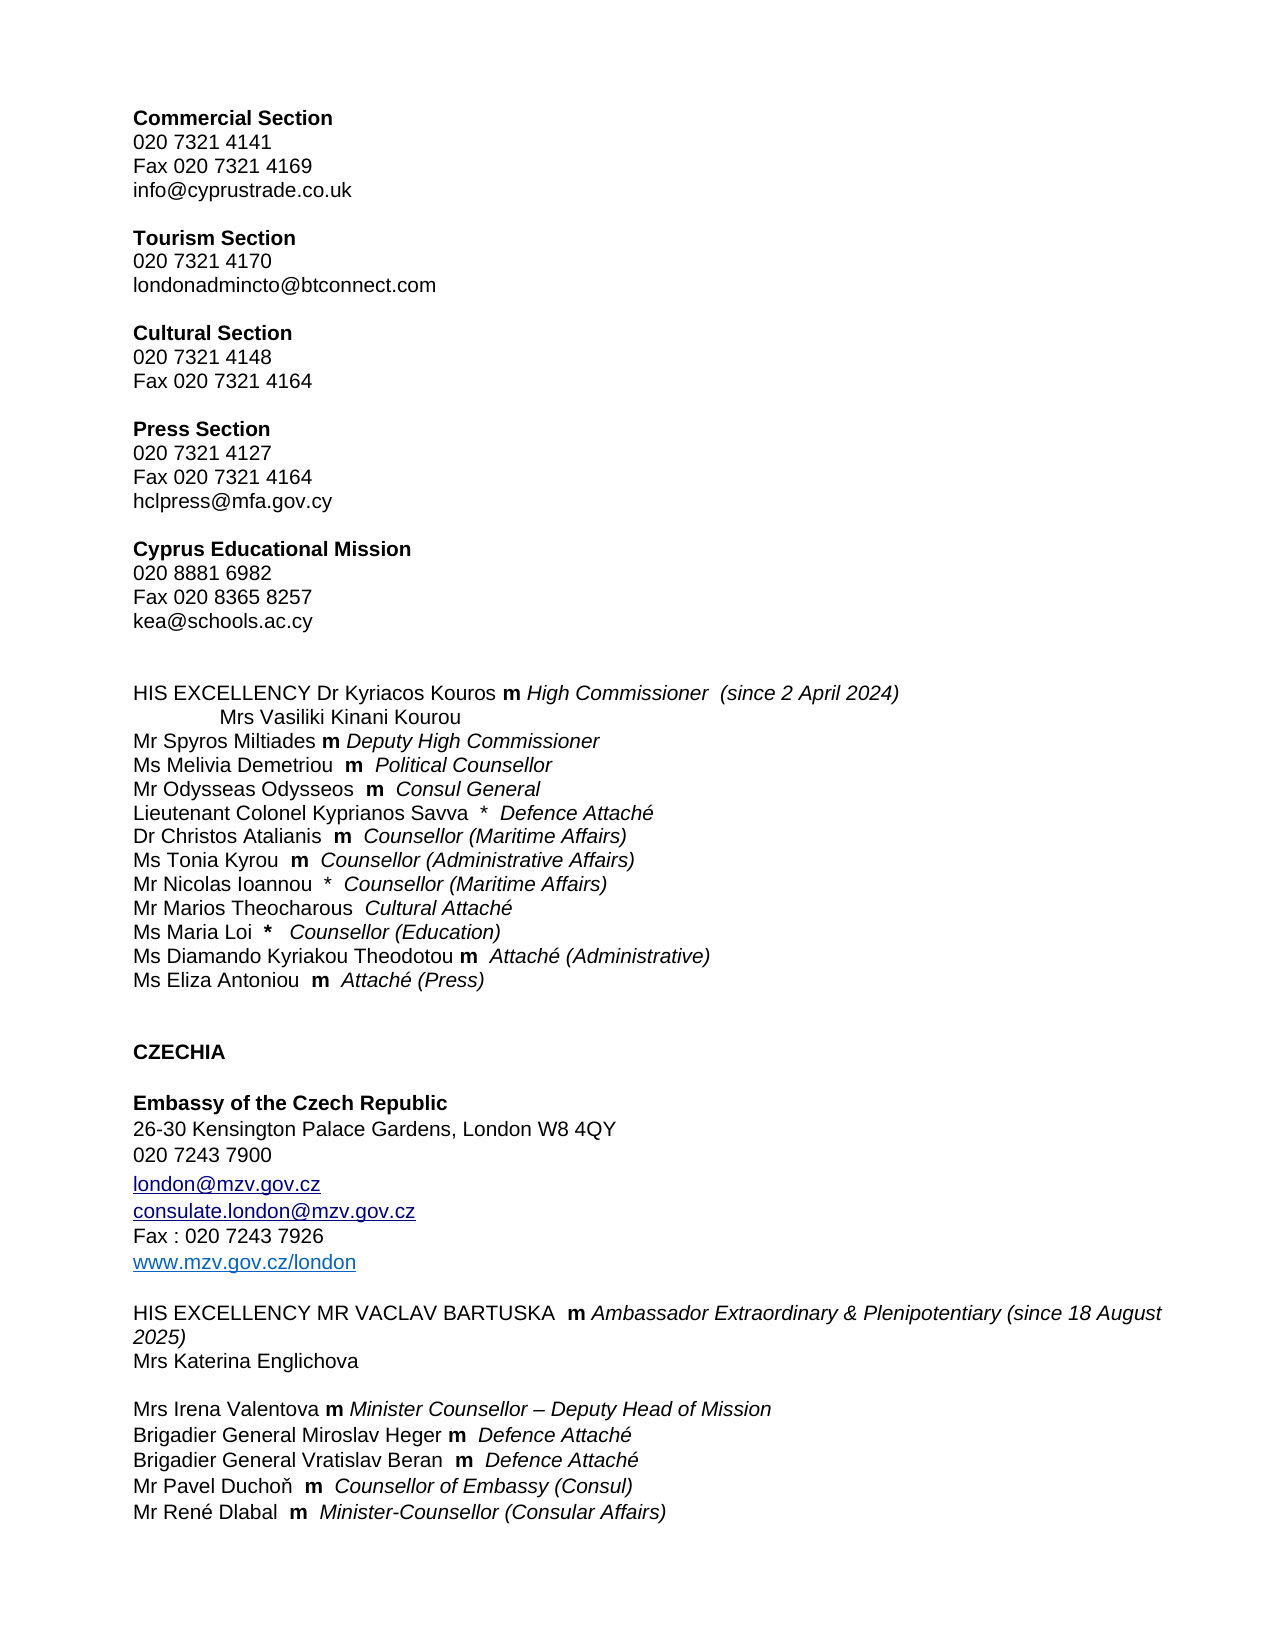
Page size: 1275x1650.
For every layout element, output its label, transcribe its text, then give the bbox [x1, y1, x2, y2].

text londonadmincto@btconnect.com [133, 273, 1181, 297]
text Fax 020 8365 8257 [133, 585, 1181, 609]
text Dr Christos Atalianis m Counsellor (Maritime Affairs) [133, 824, 1181, 848]
text 020 7243 7900 [133, 1142, 1181, 1166]
text Mr Marios Theocharous Cultural Attaché [133, 896, 1181, 920]
text 020 8881 6982 [133, 561, 1181, 585]
text Mrs Irena Valentova m Minister Counsellor – Deputy Head of Mission [133, 1397, 1181, 1421]
text Fax : 020 7243 7926 [133, 1224, 1181, 1248]
text Cyprus Educational Mission [133, 537, 1181, 561]
text Lieutenant Colonel Kyprianos Savva * Defence Attaché [133, 800, 1181, 824]
text hclpress@mfa.gov.cy [133, 489, 1181, 513]
text Mrs Katerina Englichova [133, 1349, 1181, 1373]
text 020 7321 4127 [133, 441, 1181, 465]
text london@mzv.gov.cz [133, 1168, 1181, 1197]
text Tourism Section [133, 225, 1181, 249]
text Brigadier General Miroslav Heger m Defence Attaché [133, 1423, 1181, 1447]
text Cultural Section [133, 321, 1181, 345]
text Fax 020 7321 4164 [133, 465, 1181, 489]
text Ms Tonia Kyrou m Counsellor (Administrative Affairs) [133, 848, 1181, 872]
text Commercial Section [133, 106, 1181, 129]
text Brigadier General Vratislav Beran m Defence Attaché [133, 1448, 1181, 1472]
text Mr Pavel Duchoň m Counsellor of Embassy (Consul) [133, 1474, 1181, 1498]
text CZECHIA [133, 1040, 1181, 1064]
text Fax 020 7321 4169 [133, 153, 1181, 177]
text info@cyprustrade.co.uk [133, 177, 1181, 201]
text 020 7321 4170 [133, 249, 1181, 273]
text 020 7321 4141 [133, 129, 1181, 153]
text HIS EXCELLENCY MR VACLAV BARTUSKA m Ambassador Extraordinary & Plenipotentiary (since 18 August 2025) [133, 1301, 1181, 1349]
text Mr Spyros Miltiades m Deputy High Commissioner [133, 728, 1181, 752]
text Press Section [133, 417, 1181, 441]
text Ms Maria Loi * Counsellor (Education) [133, 920, 1181, 944]
text Ms Diamando Kyriakou Theodotou m Attaché (Administrative) [133, 944, 1181, 968]
text HIS EXCELLENCY Dr Kyriacos Kouros m High Commissioner (since 2 April 2024) [133, 681, 1181, 704]
text 26-30 Kensington Palace Gardens, London W8 4QY [133, 1117, 1181, 1141]
text Mr René Dlabal m Minister-Counsellor (Consular Affairs) [133, 1499, 1181, 1523]
text kea@schools.ac.cy [133, 609, 1181, 633]
text consulate.london@mzv.gov.cz [133, 1199, 1181, 1223]
text www.mzv.gov.cz/london [133, 1250, 1181, 1274]
text Fax 020 7321 4164 [133, 369, 1181, 393]
text Embassy of the Czech Republic [133, 1091, 1181, 1115]
text 020 7321 4148 [133, 345, 1181, 369]
text Mrs Vasiliki Kinani Kourou [133, 704, 1181, 728]
text Mr Odysseas Odysseos m Consul General [133, 776, 1181, 800]
text Mr Nicolas Ioannou * Counsellor (Maritime Affairs) [133, 872, 1181, 896]
text Ms Melivia Demetriou m Political Counsellor [133, 752, 1181, 776]
text Ms Eliza Antoniou m Attaché (Press) [133, 968, 1181, 992]
